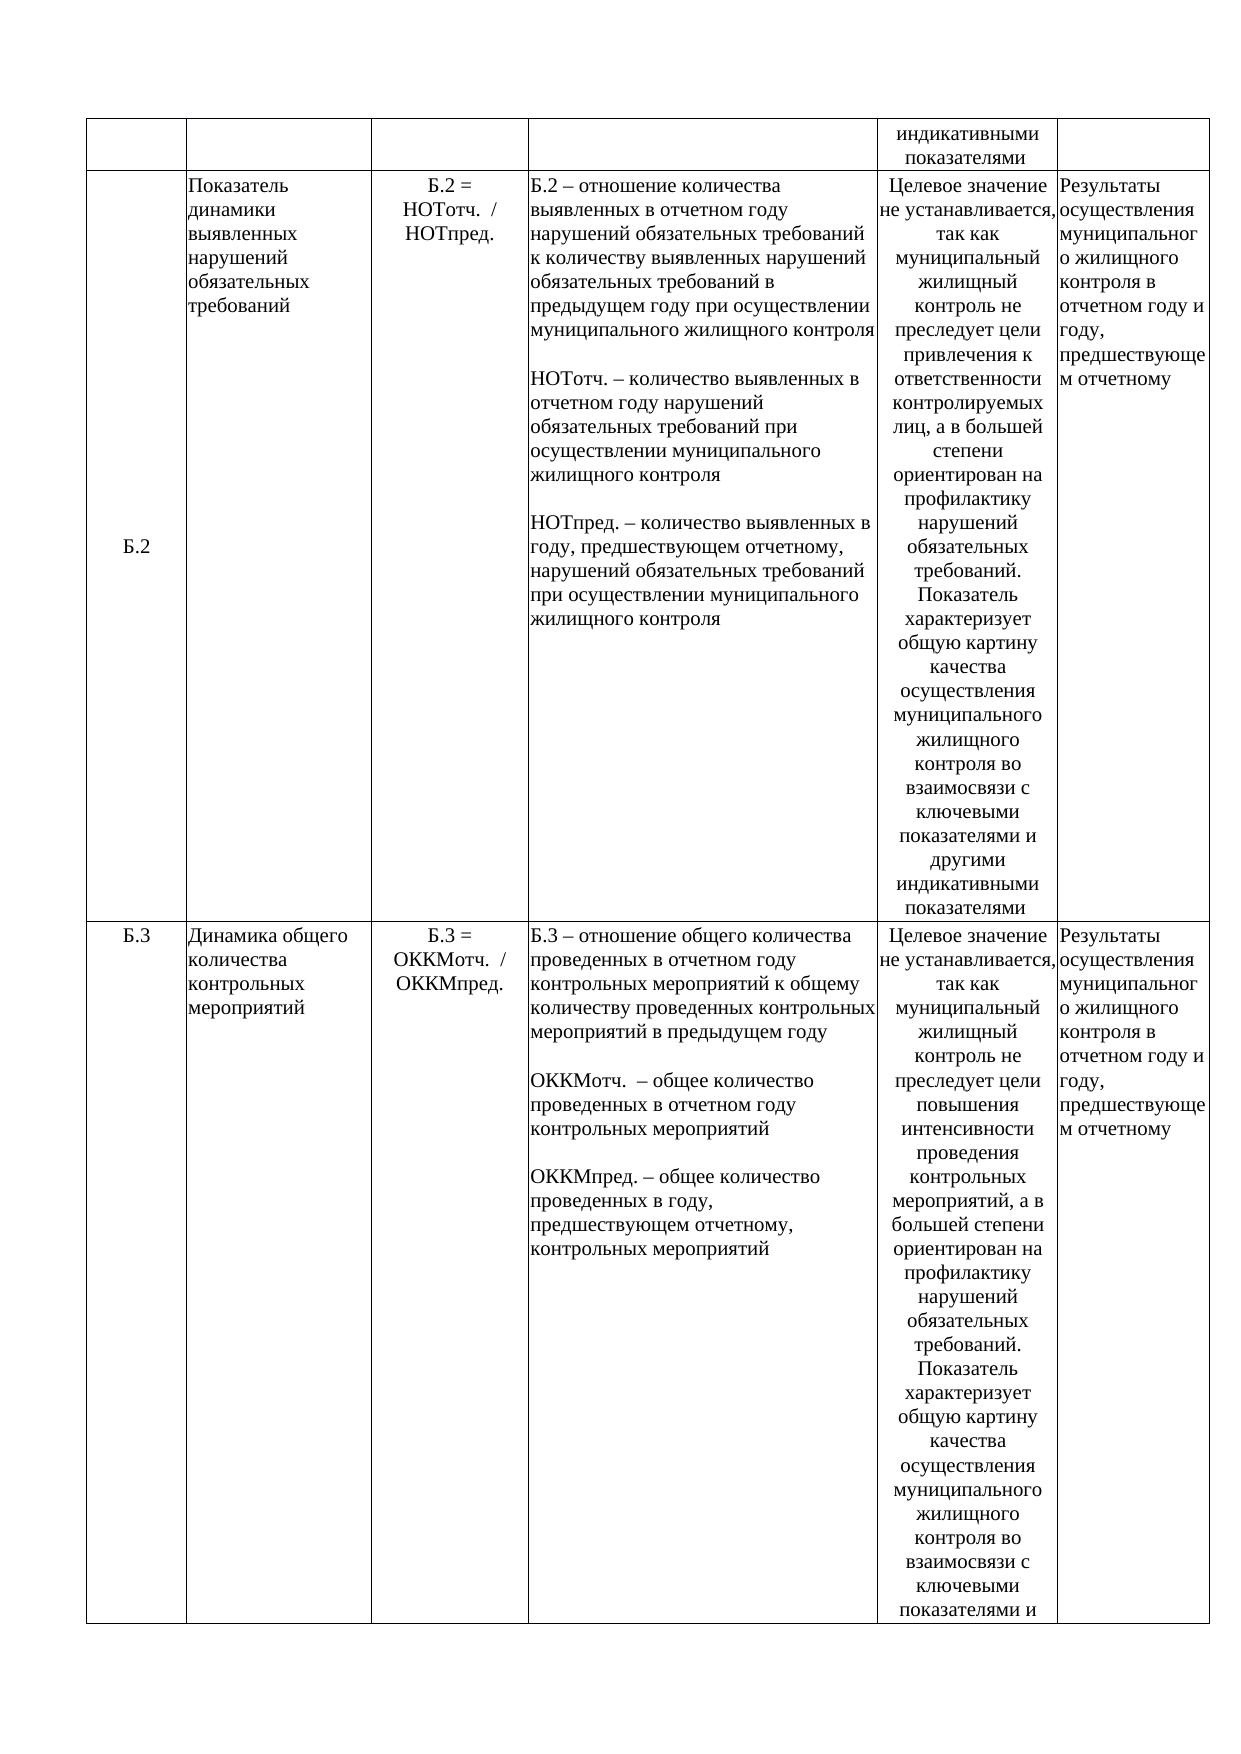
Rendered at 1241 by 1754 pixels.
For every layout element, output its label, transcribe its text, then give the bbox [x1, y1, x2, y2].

table_cell Показатель динамики выявленных нарушений обязательных требований [187, 171, 371, 921]
table_cell Целевое значение не устанавливается, так как муниципальный жилищный контроль не преследует цели повышения интенсивности проведения контрольных мероприятий, а в большей степени ориентирован на профилактику нарушений обязательных требований. Показатель характеризует общую картину качества осуществления муниципального жилищного контроля во взаимосвязи с ключевыми показателями и [878, 922, 1057, 1622]
table_cell Б.3 = ОККМотч. / ОККМпред. [372, 922, 528, 1622]
table_cell Б.3 – отношение общего количества проведенных в отчетном году контрольных мероприятий к общему количеству проведенных контрольных мероприятий в предыдущем году ОККМотч. – общее количество проведенных в отчетном году контрольных мероприятий ОККМпред. – общее количество проведенных в году, предшествующем отчетному, контрольных мероприятий [529, 922, 877, 1622]
table_cell Б.2 = НОТотч. / НОТпред. [372, 171, 528, 921]
table_cell индикативными показателями [878, 119, 1057, 170]
table_cell [87, 119, 186, 170]
table_cell [372, 119, 528, 170]
table_cell Б.3 [87, 922, 186, 1622]
table_cell Б.2 – отношение количества выявленных в отчетном году нарушений обязательных требований к количеству выявленных нарушений обязательных требований в предыдущем году при осуществлении муниципального жилищного контроля НОТотч. – количество выявленных в отчетном году нарушений обязательных требований при осуществлении муниципального жилищного контроля НОТпред. – количество выявленных в году, предшествующем отчетному, нарушений обязательных требований при осуществлении муниципального жилищного контроля [529, 171, 877, 921]
table_cell Целевое значение не устанавливается, так как муниципальный жилищный контроль не преследует цели привлечения к ответственности контролируемых лиц, а в большей степени ориентирован на профилактику нарушений обязательных требований. Показатель характеризует общую картину качества осуществления муниципального жилищного контроля во взаимосвязи с ключевыми показателями и другими индикативными показателями [878, 171, 1057, 921]
table_cell Б.2 [87, 171, 186, 921]
table_cell [1058, 119, 1209, 170]
table_cell Результаты осуществления муниципального жилищного контроля в отчетном году и году, предшествующем отчетному [1058, 922, 1209, 1622]
table_cell [187, 119, 371, 170]
table_cell [529, 119, 877, 170]
table_cell Динамика общего количества контрольных мероприятий [187, 922, 371, 1622]
table_cell Результаты осуществления муниципального жилищного контроля в отчетном году и году, предшествующем отчетному [1058, 171, 1209, 921]
